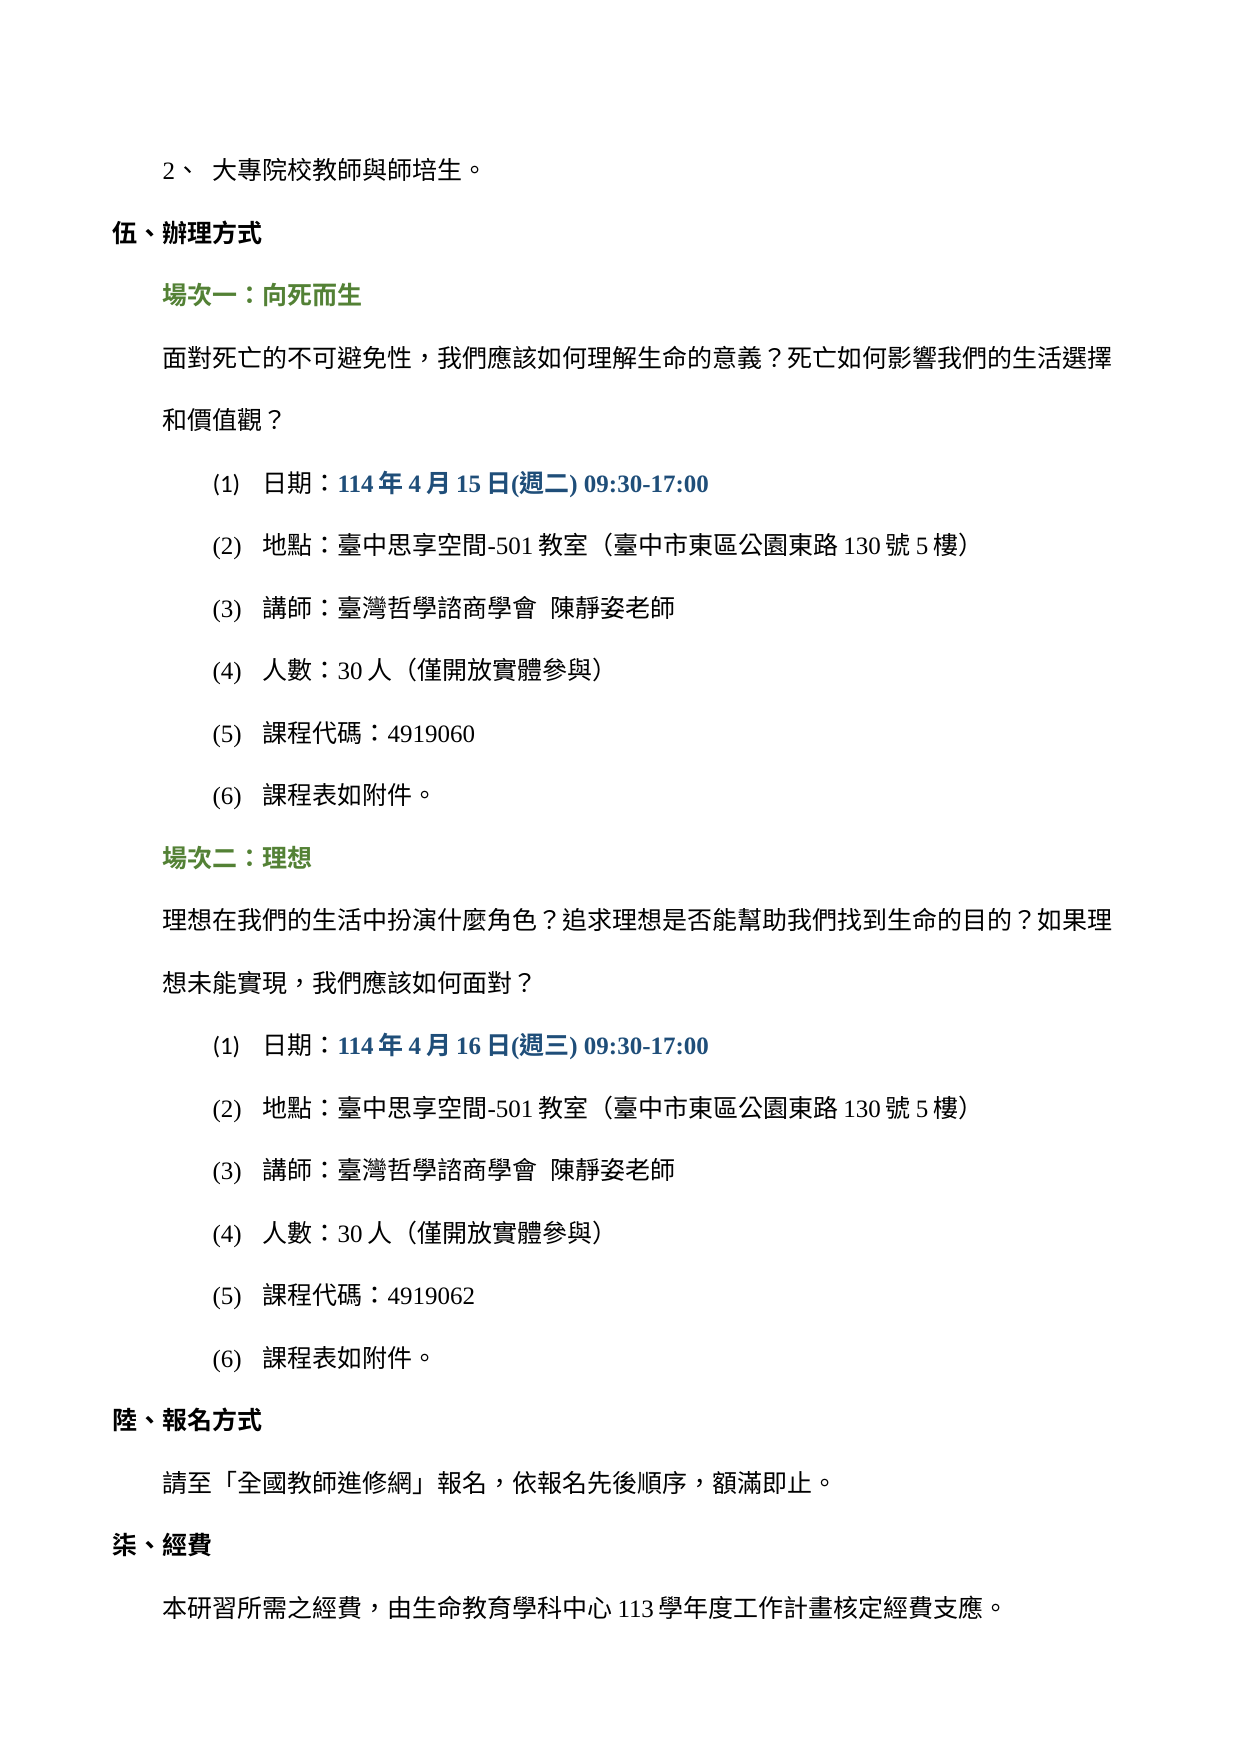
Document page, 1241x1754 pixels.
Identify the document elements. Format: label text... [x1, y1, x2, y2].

list 地點：臺中思享空間-501教室（臺中市東區公園東路130號5樓） [212, 1064, 1128, 1127]
list 人數：30人（僅開放實體參與） [212, 1189, 1128, 1252]
text 柒、經費 [112, 1502, 1128, 1564]
list 日期：114年4月15日(週二) 09:30-17:00 [212, 439, 1128, 502]
list 大專院校教師與師培生。 [162, 127, 1128, 189]
list 日期：114年4月16日(週三) 09:30-17:00 [212, 1002, 1128, 1064]
text 面對死亡的不可避免性，我們應該如何理解生命的意義？死亡如何影響我們的生活選擇和價值觀？ [162, 314, 1128, 439]
list 課程表如附件。 [212, 752, 1128, 814]
list 人數：30人（僅開放實體參與） [212, 627, 1128, 689]
text 請至「全國教師進修網」報名，依報名先後順序，額滿即止。 [112, 1439, 1128, 1502]
list 課程代碼：4919060 [212, 689, 1128, 752]
text 場次一：向死而生 [162, 252, 1128, 314]
text 本研習所需之經費，由生命教育學科中心113學年度工作計畫核定經費支應。 [112, 1564, 1128, 1627]
list 課程代碼：4919062 [212, 1252, 1128, 1314]
list 講師：臺灣哲學諮商學會 陳靜姿老師 [212, 1127, 1128, 1189]
text 伍、辦理方式 [112, 189, 1128, 252]
text 場次二：理想 [162, 814, 1128, 877]
list 講師：臺灣哲學諮商學會 陳靜姿老師 [212, 564, 1128, 627]
list 課程表如附件。 [212, 1314, 1128, 1377]
text 理想在我們的生活中扮演什麼角色？追求理想是否能幫助我們找到生命的目的？如果理想未能實現，我們應該如何面對？ [162, 877, 1128, 1002]
list 地點：臺中思享空間-501教室（臺中市東區公園東路130號5樓） [212, 502, 1128, 564]
text 陸、報名方式 [112, 1377, 1128, 1439]
